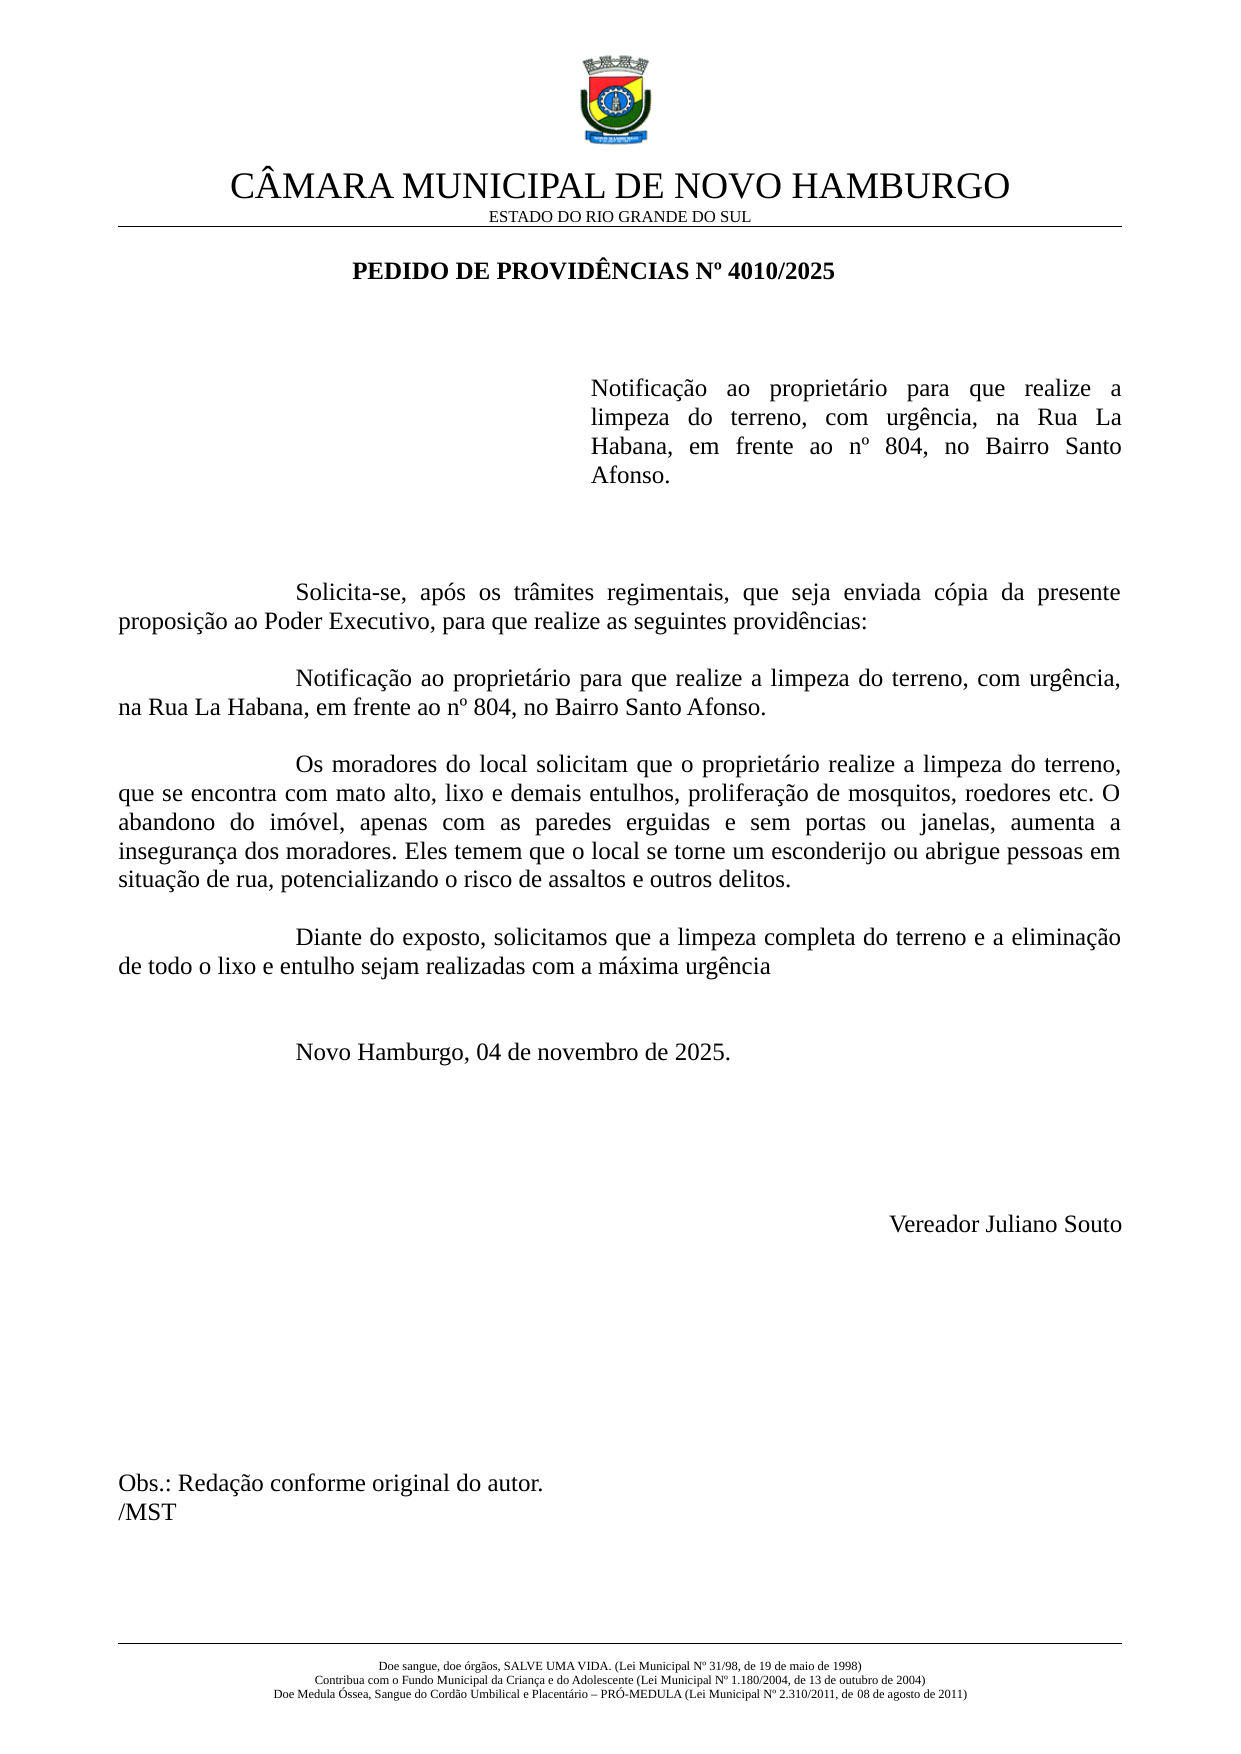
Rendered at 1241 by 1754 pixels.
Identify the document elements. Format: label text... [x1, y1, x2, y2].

text PEDIDO DE PROVIDÊNCIAS Nº 4010/2025 [65, 256, 1122, 285]
text Obs.: Redação conforme original do autor. [118, 1468, 1122, 1497]
text Solicita-se, após os trâmites regimentais, que seja enviada cópia da presente proposição ao Poder Executivo, para que realize as seguintes providências: [118, 577, 1122, 634]
picture [574, 48, 655, 149]
text /MST [118, 1497, 1122, 1526]
text Notificação ao proprietário para que realize a limpeza do terreno, com urgência, na Rua La Habana, em frente ao nº 804, no Bairro Santo Afonso. [118, 663, 1122, 721]
text Notificação ao proprietário para que realize a limpeza do terreno, com urgência, na Rua La Habana, em frente ao nº 804, no Bairro Santo Afonso. [591, 373, 1122, 488]
text Diante do exposto, solicitamos que a limpeza completa do terreno e a eliminação de todo o lixo e entulho sejam realizadas com a máxima urgência [118, 922, 1122, 979]
text Os moradores do local solicitam que o proprietário realize a limpeza do terreno, que se encontra com mato alto, lixo e demais entulhos, proliferação de mosquitos, roedores etc. O abandono do imóvel, apenas com as paredes erguidas e sem portas ou janelas, aumenta a insegurança dos moradores. Eles temem que o local se torne um esconderijo ou abrigue pessoas em situação de rua, potencializando o risco de assaltos e outros delitos. [118, 749, 1122, 893]
text Novo Hamburgo, 04 de novembro de 2025. [118, 1037, 1122, 1066]
text Vereador Juliano Souto [118, 1209, 1122, 1238]
